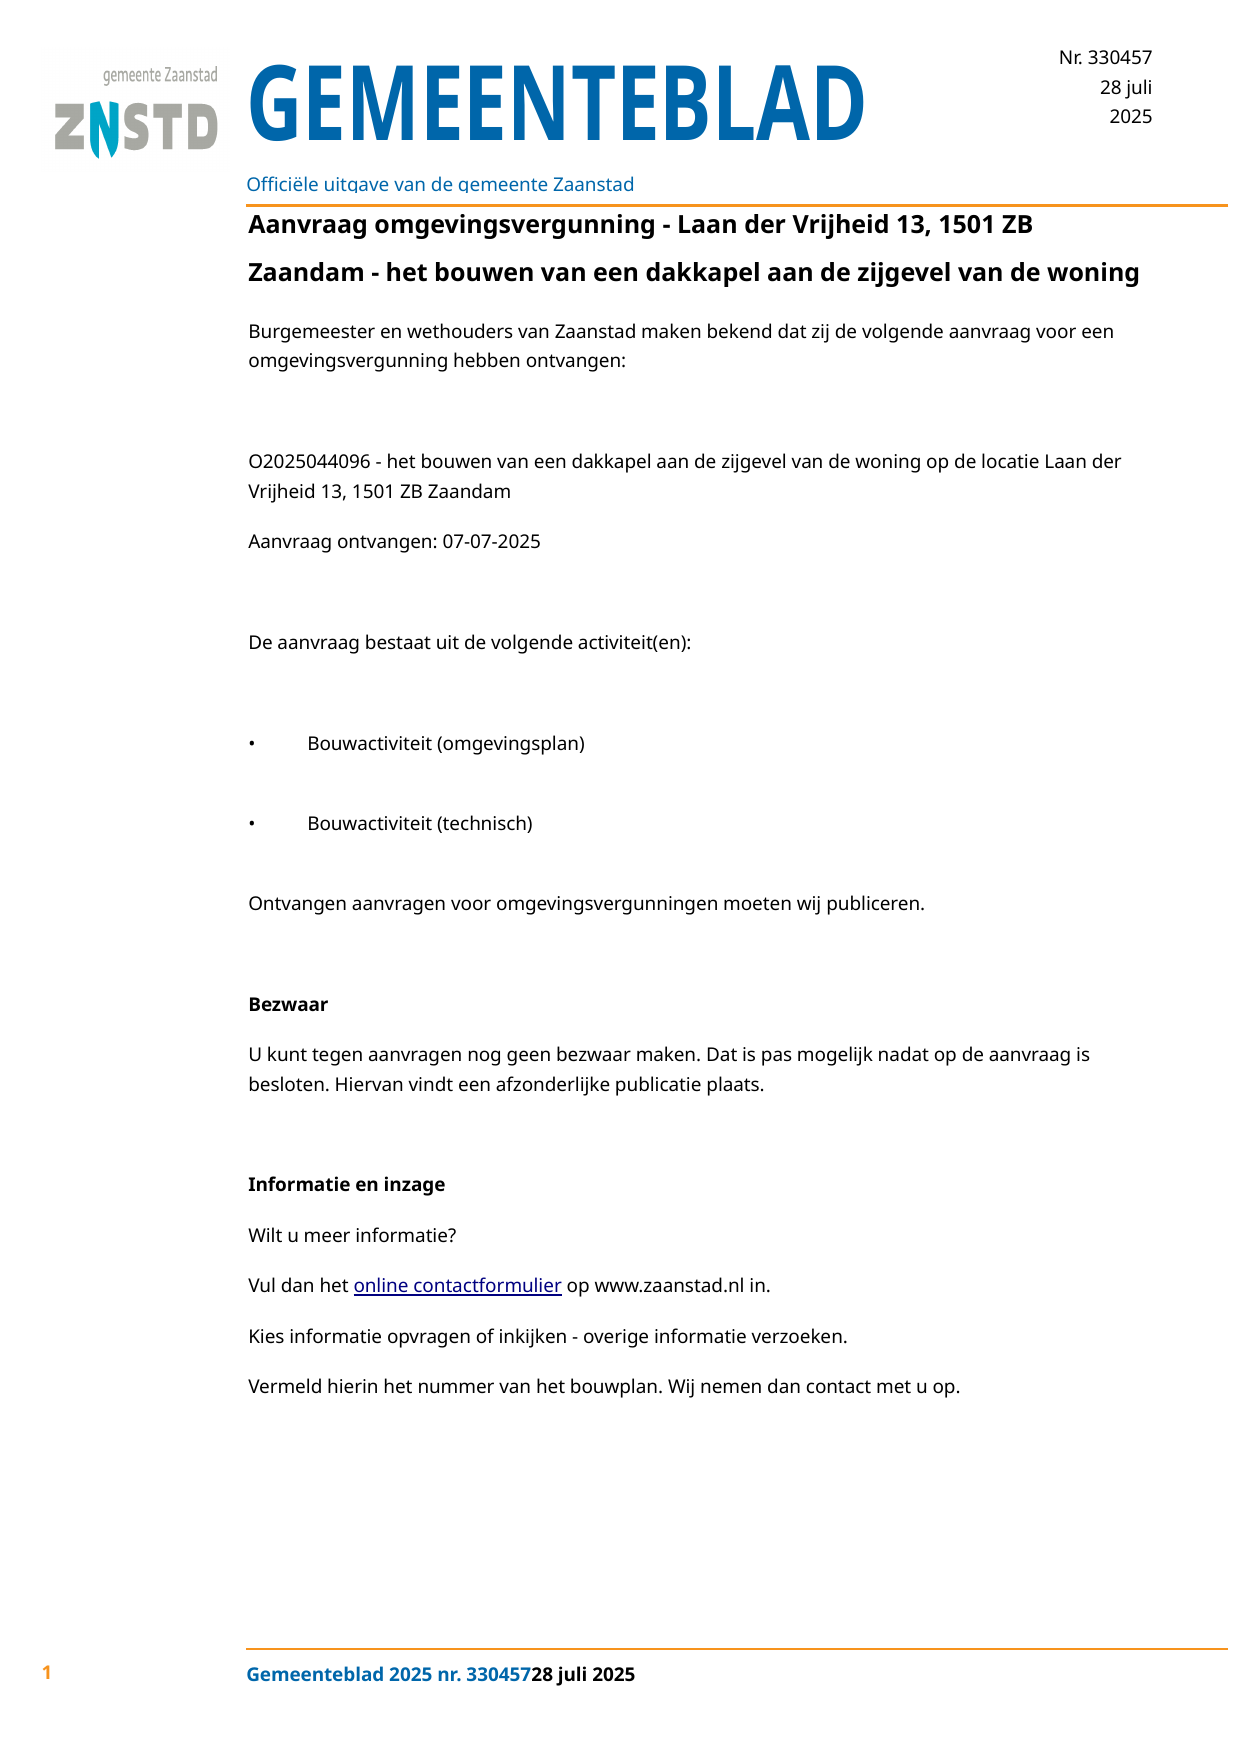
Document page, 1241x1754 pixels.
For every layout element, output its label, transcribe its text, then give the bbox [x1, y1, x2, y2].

text Aanvraag omgevingsvergunning - Laan der Vrijheid 13, 1501 ZB Zaandam - het bouwen van een dakkapel aan de zijgevel van de woning [248, 207, 1152, 288]
text Vermeld hierin het nummer van het bouwplan. Wij nemen dan contact met u op. [248, 1373, 1152, 1399]
text Informatie en inzage [248, 1172, 1152, 1197]
text Vul dan het online contactformulier op www.zaanstad.nl in. [248, 1272, 1152, 1298]
text U kunt tegen aanvragen nog geen bezwaar maken. Dat is pas mogelijk nadat op de aanvraag is besloten. Hiervan vindt een afzonderlijke publicatie plaats. [248, 1041, 1152, 1097]
text De aanvraag bestaat uit de volgende activiteit(en): [248, 629, 1152, 655]
text Wilt u meer informatie? [248, 1222, 1152, 1248]
text O2025044096 - het bouwen van een dakkapel aan de zijgevel van de woning op de locatie Laan der Vrijheid 13, 1501 ZB Zaandam [248, 448, 1152, 504]
text Bezwaar [248, 991, 1152, 1017]
text Burgemeester en wethouders van Zaanstad maken bekend dat zij de volgende aanvraag voor een omgevingsvergunning hebben ontvangen: [248, 318, 1152, 373]
list Bouwactiviteit (technisch) [248, 810, 1152, 836]
list Bouwactiviteit (omgevingsplan) [248, 730, 1152, 756]
text Aanvraag ontvangen: 07-07-2025 [248, 528, 1152, 554]
text Kies informatie opvragen of inkijken - overige informatie verzoeken. [248, 1323, 1152, 1349]
text Ontvangen aanvragen voor omgevingsvergunningen moeten wij publiceren. [248, 890, 1152, 916]
picture [41, 47, 231, 172]
